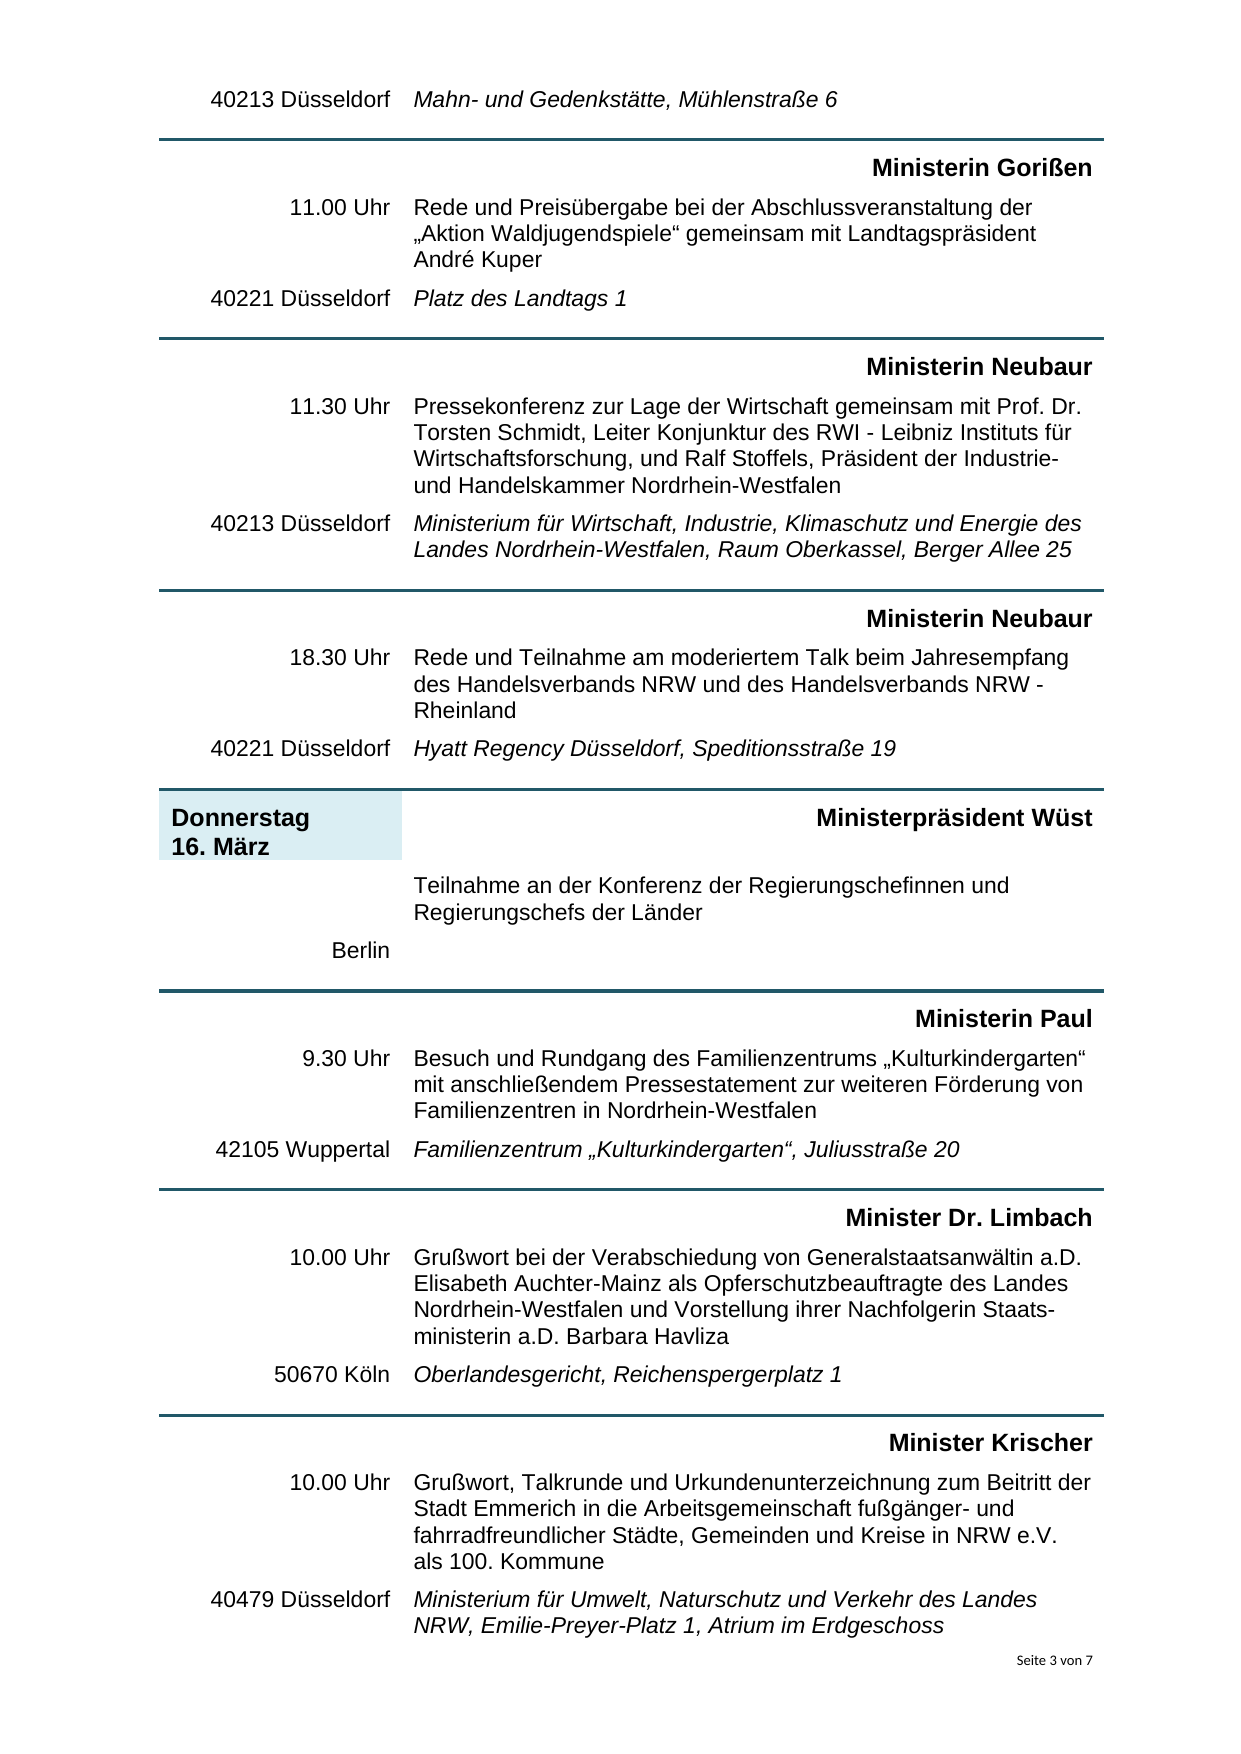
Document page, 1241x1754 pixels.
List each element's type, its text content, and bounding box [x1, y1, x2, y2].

table_cell Oberlandesgericht, Reichenspergerplatz 1 [402, 1349, 1104, 1387]
table_header Ministerin Neubaur [402, 592, 1104, 633]
table_cell Platz des Landtags 1 [402, 273, 1104, 311]
table_header [159, 1417, 402, 1457]
table_header Ministerin Gorißen [402, 141, 1104, 182]
table_cell 50670 Köln [159, 1349, 402, 1387]
table_cell Rede und Teilnahme am moderiertem Talk beim Jahresempfang des Handelsverbands NRW und des Handelsverbands NRW - Rheinland [402, 633, 1104, 723]
table_cell [159, 860, 402, 925]
table_cell Pressekonferenz zur Lage der Wirtschaft gemeinsam mit Prof. Dr. Torsten Schmidt, Leiter Konjunktur des RWI - Leibniz Instituts für Wirtschaftsforschung, und Ralf Stoffels, Präsident der Industrie-und Handelskammer Nordrhein-Westfalen [402, 381, 1104, 498]
table_header [159, 993, 402, 1033]
table_cell Berlin [159, 925, 402, 963]
table_cell 40213 Düsseldorf [159, 74, 402, 112]
table_header Ministerin Neubaur [402, 340, 1104, 381]
table_header [159, 1191, 402, 1232]
table_cell [402, 925, 1104, 963]
table_header Ministerpräsident Wüst [402, 791, 1104, 860]
table_cell 42105 Wuppertal [159, 1124, 402, 1162]
table_cell Teilnahme an der Konferenz der Regierungschefinnen und Regierungschefs der Länder [402, 860, 1104, 925]
table_cell Rede und Preisübergabe bei der Abschlussveranstaltung der „Aktion Waldjugendspiele“ gemeinsam mit Landtagspräsident André Kuper [402, 182, 1104, 273]
table_cell 40479 Düsseldorf [159, 1574, 402, 1639]
table_cell Familienzentrum „Kulturkindergarten“, Juliusstraße 20 [402, 1124, 1104, 1162]
table_cell 40221 Düsseldorf [159, 724, 402, 762]
table_cell 11.30 Uhr [159, 381, 402, 498]
table_cell Besuch und Rundgang des Familienzentrums „Kulturkindergarten“ mit anschließendem Pressestatement zur weiteren Förderung von Familienzentren in Nordrhein-Westfalen [402, 1033, 1104, 1124]
table_header [159, 592, 402, 633]
table_cell 9.30 Uhr [159, 1033, 402, 1124]
table_header Minister Krischer [402, 1417, 1104, 1457]
table_cell 40213 Düsseldorf [159, 498, 402, 563]
table_header [159, 141, 402, 182]
table_cell Hyatt Regency Düsseldorf, Speditionsstraße 19 [402, 724, 1104, 762]
table_cell Grußwort bei der Verabschiedung von Generalstaatsanwältin a.D. Elisabeth Auchter-Mainz als Opferschutzbeauftragte des Landes Nordrhein-Westfalen und Vorstellung ihrer Nachfolgerin Staats-ministerin a.D. Barbara Havliza [402, 1232, 1104, 1349]
table_cell 18.30 Uhr [159, 633, 402, 723]
table_header Donnerstag 16. März [159, 791, 402, 860]
table_cell Ministerium für Umwelt, Naturschutz und Verkehr des Landes NRW, Emilie-Preyer-Platz 1, Atrium im Erdgeschoss [402, 1574, 1104, 1639]
table_cell Grußwort, Talkrunde und Urkundenunterzeichnung zum Beitritt der Stadt Emmerich in die Arbeitsgemeinschaft fußgänger- und fahrradfreundlicher Städte, Gemeinden und Kreise in NRW e.V. als 100. Kommune [402, 1457, 1104, 1574]
table_cell Mahn- und Gedenkstätte, Mühlenstraße 6 [402, 74, 1104, 112]
table_cell Ministerium für Wirtschaft, Industrie, Klimaschutz und Energie des Landes Nordrhein-Westfalen, Raum Oberkassel, Berger Allee 25 [402, 498, 1104, 563]
table_header Minister Dr. Limbach [402, 1191, 1104, 1232]
table_cell 10.00 Uhr [159, 1457, 402, 1574]
table_cell 40221 Düsseldorf [159, 273, 402, 311]
table_header [159, 340, 402, 381]
table_cell 11.00 Uhr [159, 182, 402, 273]
table_cell 10.00 Uhr [159, 1232, 402, 1349]
table_header Ministerin Paul [402, 993, 1104, 1033]
